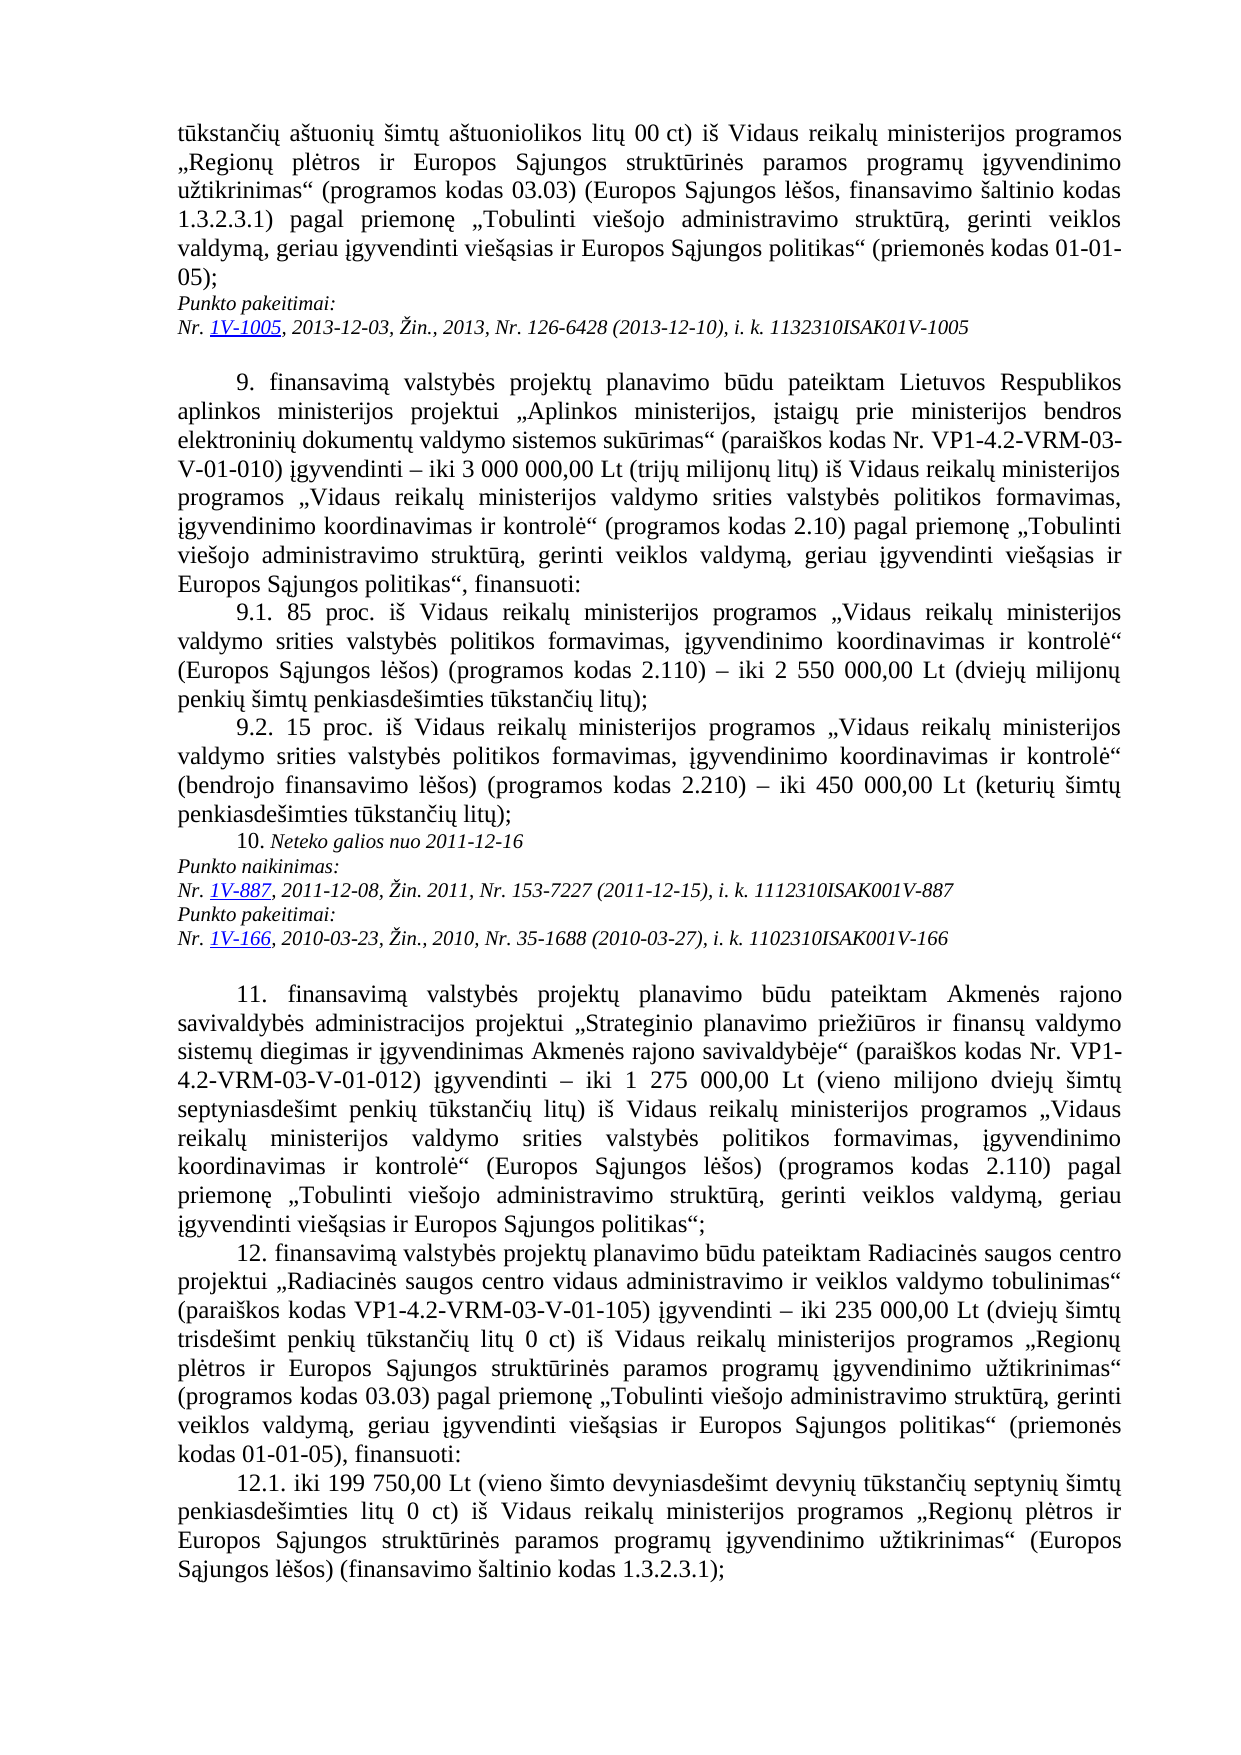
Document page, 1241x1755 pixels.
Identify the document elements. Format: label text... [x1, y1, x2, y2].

text Punkto pakeitimai: [177, 902, 1122, 926]
text 11. finansavimą valstybės projektų planavimo būdu pateiktam Akmenės rajono savivaldybės administracijos projektui „Strateginio planavimo priežiūros ir finansų valdymo sistemų diegimas ir įgyvendinimas Akmenės rajono savivaldybėje“ (paraiškos kodas Nr. VP1-4.2-VRM-03-V-01-012) įgyvendinti – iki 1 275 000,00 Lt (vieno milijono dviejų šimtų septyniasdešimt penkių tūkstančių litų) iš Vidaus reikalų ministerijos programos „Vidaus reikalų ministerijos valdymo srities valstybės politikos formavimas, įgyvendinimo koordinavimas ir kontrolė“ (Europos Sąjungos lėšos) (programos kodas 2.110) pagal priemonę „Tobulinti viešojo administravimo struktūrą, gerinti veiklos valdymą, geriau įgyvendinti viešąsias ir Europos Sąjungos politikas“; [177, 979, 1122, 1238]
text 9.2. 15 proc. iš Vidaus reikalų ministerijos programos „Vidaus reikalų ministerijos valdymo srities valstybės politikos formavimas, įgyvendinimo koordinavimas ir kontrolė“ (bendrojo finansavimo lėšos) (programos kodas 2.210) – iki 450 000,00 Lt (keturių šimtų penkiasdešimties tūkstančių litų); [177, 712, 1122, 827]
text Punkto naikinimas: [177, 854, 1122, 878]
text 9.1. 85 proc. iš Vidaus reikalų ministerijos programos „Vidaus reikalų ministerijos valdymo srities valstybės politikos formavimas, įgyvendinimo koordinavimas ir kontrolė“ (Europos Sąjungos lėšos) (programos kodas 2.110) – iki 2 550 000,00 Lt (dviejų milijonų penkių šimtų penkiasdešimties tūkstančių litų); [177, 597, 1122, 712]
text Nr. 1V-166, 2010-03-23, Žin., 2010, Nr. 35-1688 (2010-03-27), i. k. 1102310ISAK001V-166 [177, 926, 1122, 950]
text 9. finansavimą valstybės projektų planavimo būdu pateiktam Lietuvos Respublikos aplinkos ministerijos projektui „Aplinkos ministerijos, įstaigų prie ministerijos bendros elektroninių dokumentų valdymo sistemos sukūrimas“ (paraiškos kodas Nr. VP1-4.2-VRM-03-V-01-010) įgyvendinti – iki 3 000 000,00 Lt (trijų milijonų litų) iš Vidaus reikalų ministerijos programos „Vidaus reikalų ministerijos valdymo srities valstybės politikos formavimas, įgyvendinimo koordinavimas ir kontrolė“ (programos kodas 2.10) pagal priemonę „Tobulinti viešojo administravimo struktūrą, gerinti veiklos valdymą, geriau įgyvendinti viešąsias ir Europos Sąjungos politikas“, finansuoti: [177, 367, 1122, 597]
text 12. finansavimą valstybės projektų planavimo būdu pateiktam Radiacinės saugos centro projektui „Radiacinės saugos centro vidaus administravimo ir veiklos valdymo tobulinimas“ (paraiškos kodas VP1-4.2-VRM-03-V-01-105) įgyvendinti – iki 235 000,00 Lt (dviejų šimtų trisdešimt penkių tūkstančių litų 0 ct) iš Vidaus reikalų ministerijos programos „Regionų plėtros ir Europos Sąjungos struktūrinės paramos programų įgyvendinimo užtikrinimas“ (programos kodas 03.03) pagal priemonę „Tobulinti viešojo administravimo struktūrą, gerinti veiklos valdymą, geriau įgyvendinti viešąsias ir Europos Sąjungos politikas“ (priemonės kodas 01-01-05), finansuoti: [177, 1238, 1122, 1468]
text Punkto pakeitimai: [177, 291, 1122, 315]
text Nr. 1V-887, 2011-12-08, Žin. 2011, Nr. 153-7227 (2011-12-15), i. k. 1112310ISAK001V-887 [177, 878, 1122, 902]
text Nr. 1V-1005, 2013-12-03, Žin., 2013, Nr. 126-6428 (2013-12-10), i. k. 1132310ISAK01V-1005 [177, 315, 1122, 339]
text 10. Neteko galios nuo 2011-12-16 [177, 827, 1122, 854]
text tūkstančių aštuonių šimtų aštuoniolikos litų 00 ct) iš Vidaus reikalų ministerijos programos „Regionų plėtros ir Europos Sąjungos struktūrinės paramos programų įgyvendinimo užtikrinimas“ (programos kodas 03.03) (Europos Sąjungos lėšos, finansavimo šaltinio kodas 1.3.2.3.1) pagal priemonę „Tobulinti viešojo administravimo struktūrą, gerinti veiklos valdymą, geriau įgyvendinti viešąsias ir Europos Sąjungos politikas“ (priemonės kodas 01-01-05); [177, 118, 1122, 291]
text 12.1. iki 199 750,00 Lt (vieno šimto devyniasdešimt devynių tūkstančių septynių šimtų penkiasdešimties litų 0 ct) iš Vidaus reikalų ministerijos programos „Regionų plėtros ir Europos Sąjungos struktūrinės paramos programų įgyvendinimo užtikrinimas“ (Europos Sąjungos lėšos) (finansavimo šaltinio kodas 1.3.2.3.1); [177, 1468, 1122, 1583]
